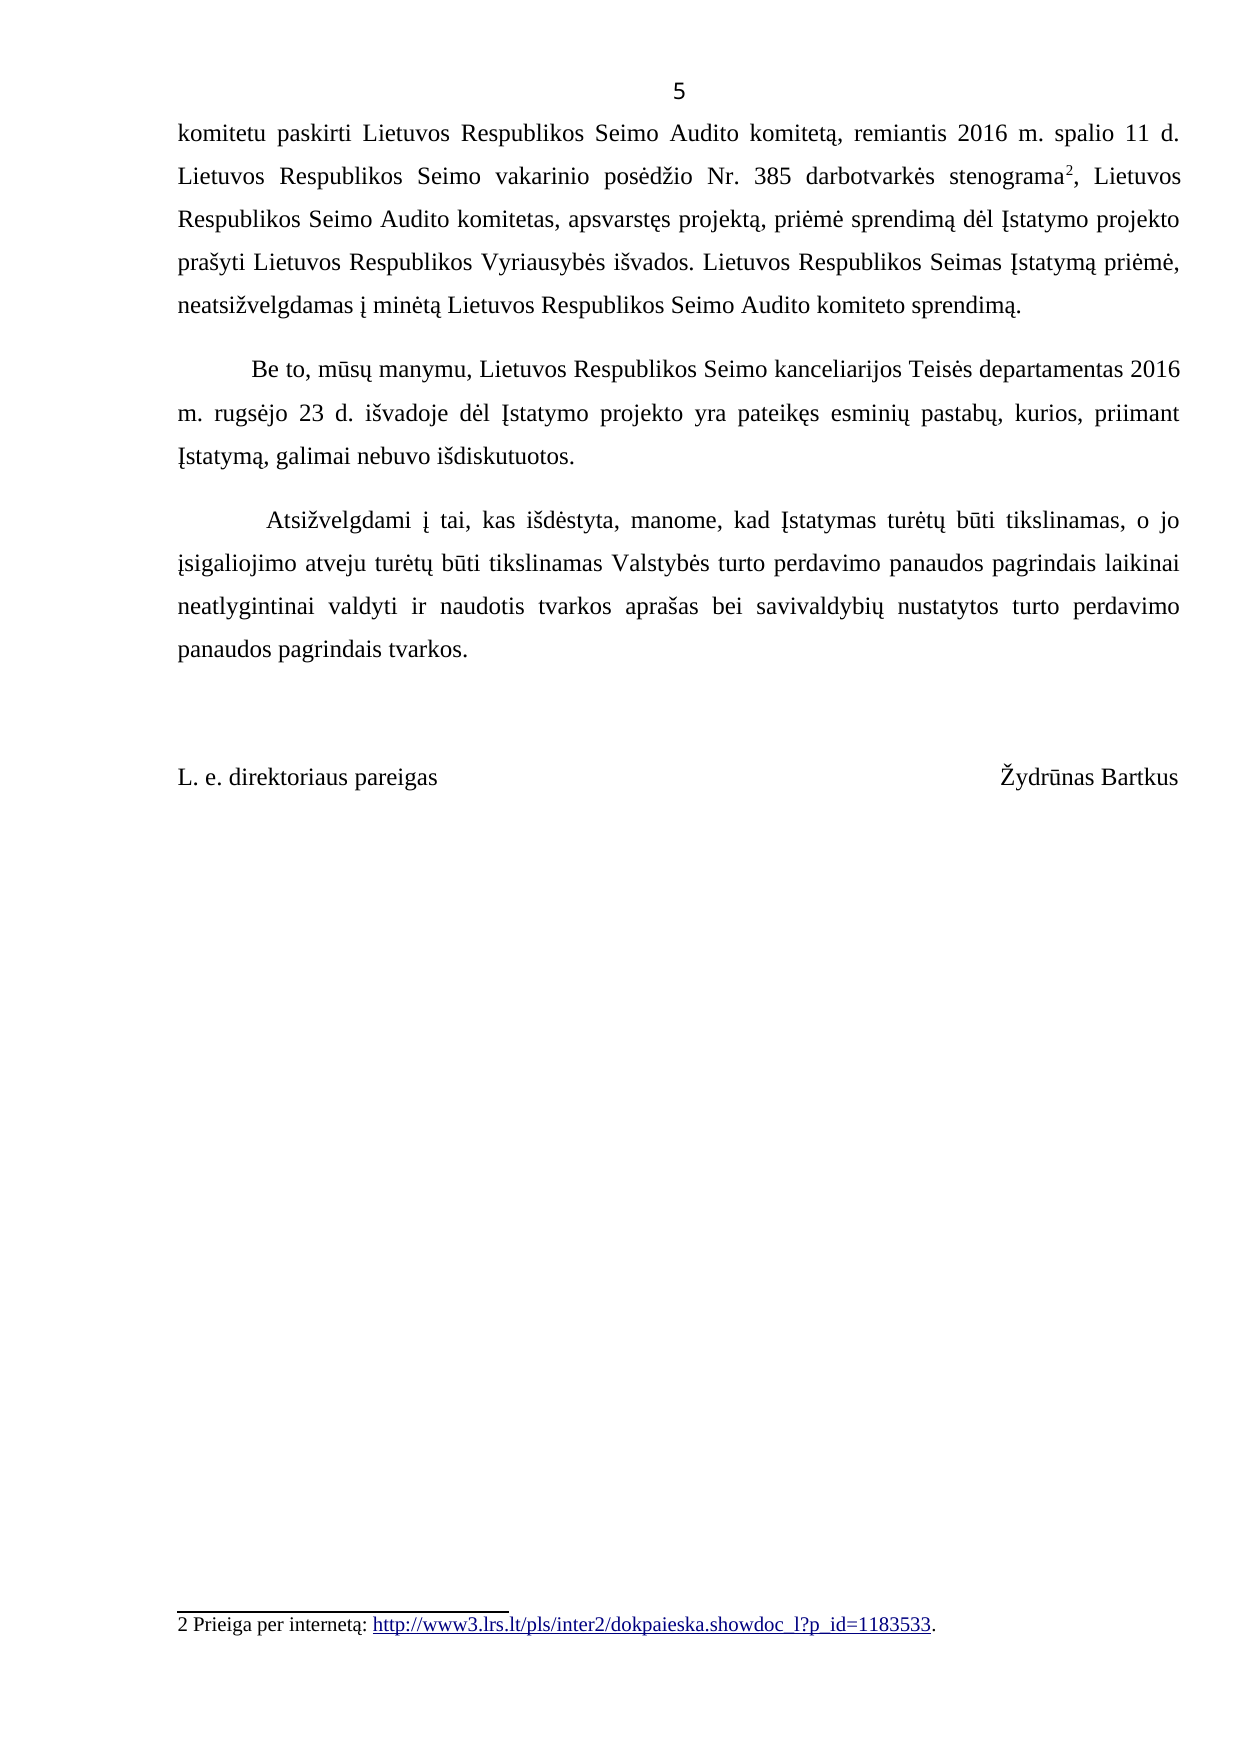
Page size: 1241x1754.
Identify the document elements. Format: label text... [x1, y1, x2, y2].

text L. e. direktoriaus pareigas Žydrūnas Bartkus [177, 762, 1181, 791]
list Be to, mūsų manymu, Lietuvos Respublikos Seimo kanceliarijos Teisės departamentas 2016 m. rugsėjo 23 d. išvadoje dėl Įstatymo projekto yra pateikęs esminių pastabų, kurios, priimant Įstatymą, galimai nebuvo išdiskutuotos. [177, 354, 1181, 469]
list Atsižvelgdami į tai, kas išdėstyta, manome, kad Įstatymas turėtų būti tikslinamas, o jo įsigaliojimo atveju turėtų būti tikslinamas Valstybės turto perdavimo panaudos pagrindais laikinai neatlygintinai valdyti ir naudotis tvarkos aprašas bei savivaldybių nustatytos turto perdavimo panaudos pagrindais tvarkos. [177, 505, 1181, 663]
text Prieiga per internetą: http://www3.lrs.lt/pls/inter2/dokpaieska.showdoc_l?p_id=1183533. [177, 1612, 1181, 1636]
list komitetu paskirti Lietuvos Respublikos Seimo Audito komitetą, remiantis 2016 m. spalio 11 d. Lietuvos Respublikos Seimo vakarinio posėdžio Nr. 385 darbotvarkės stenograma, Lietuvos Respublikos Seimo Audito komitetas, apsvarstęs projektą, priėmė sprendimą dėl Įstatymo projekto prašyti Lietuvos Respublikos Vyriausybės išvados. Lietuvos Respublikos Seimas Įstatymą priėmė, neatsižvelgdamas į minėtą Lietuvos Respublikos Seimo Audito komiteto sprendimą. [177, 118, 1181, 319]
